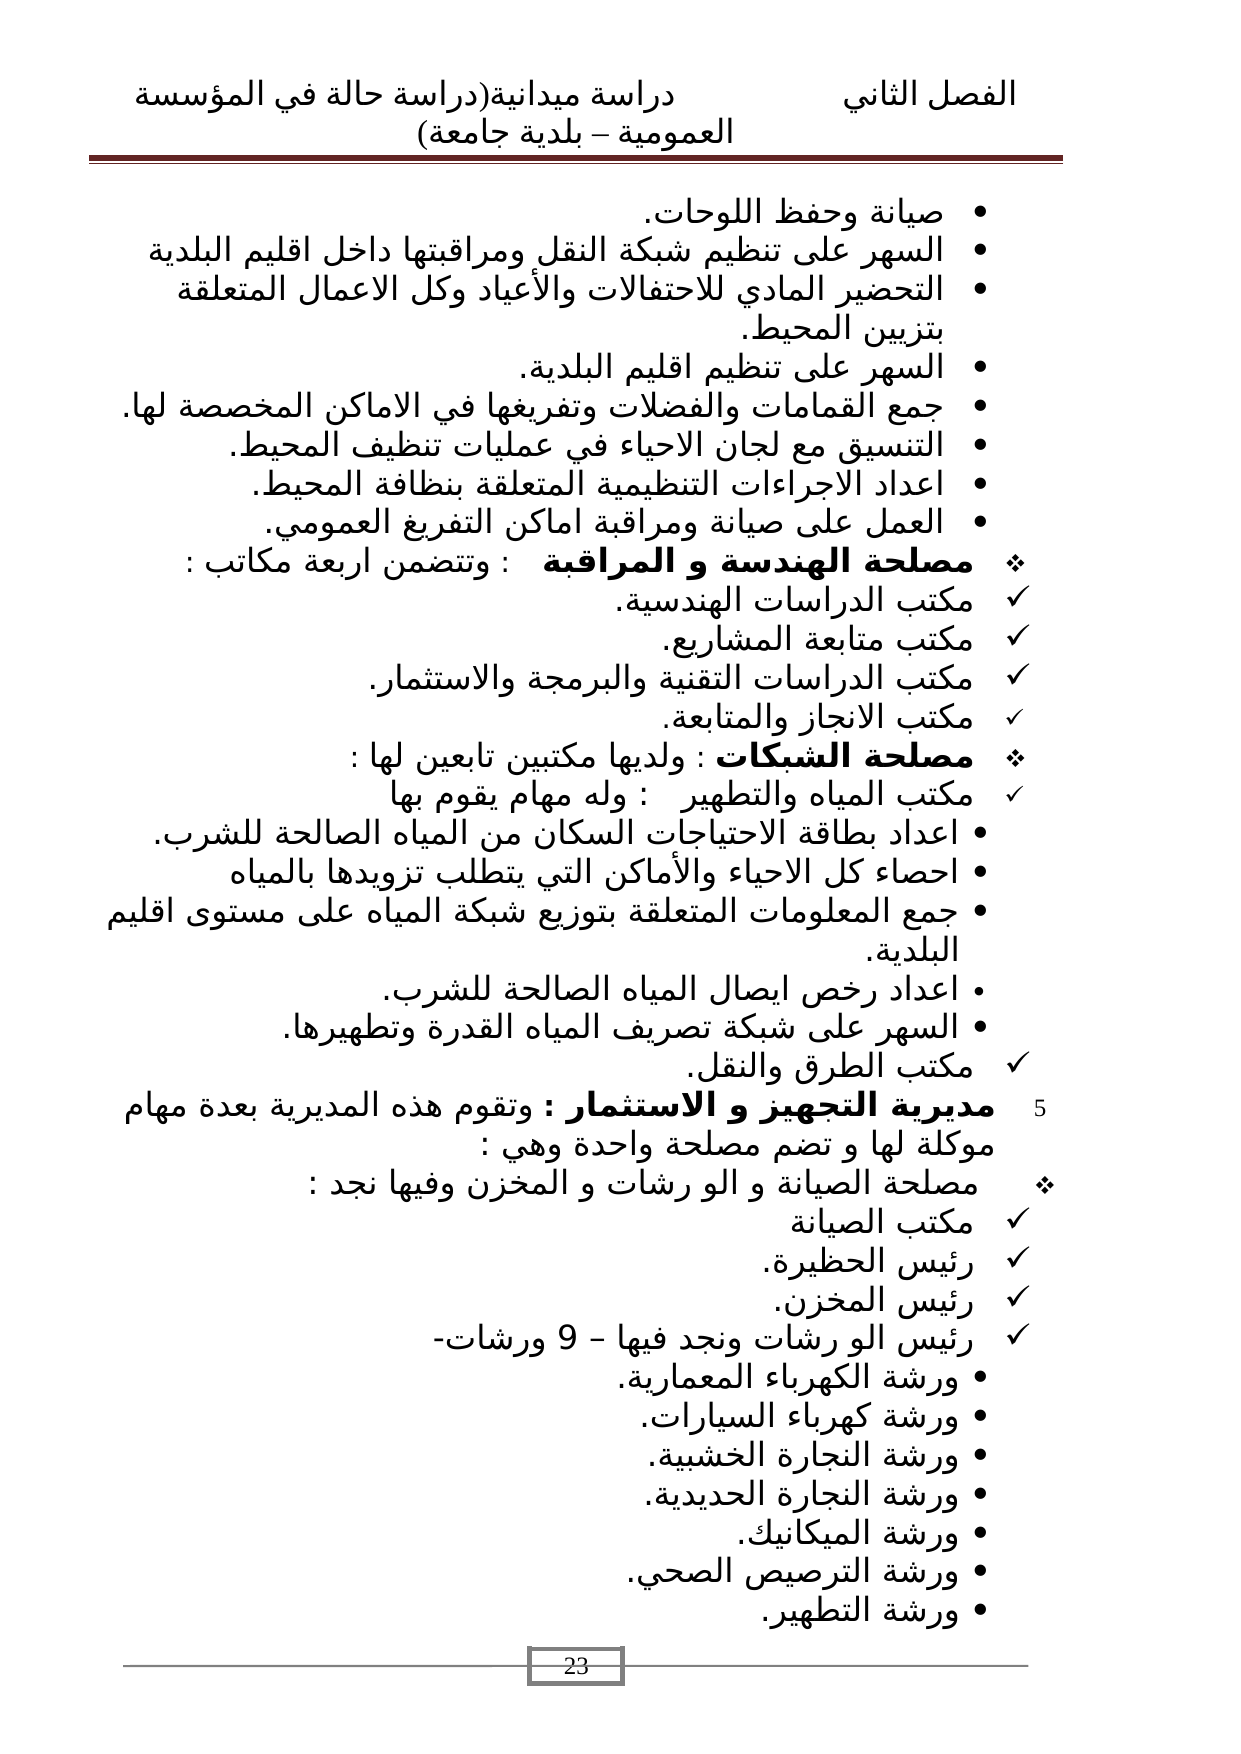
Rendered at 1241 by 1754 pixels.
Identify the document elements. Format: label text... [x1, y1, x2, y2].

list مكتب متابعة المشاريع. [89, 619, 1004, 658]
list السهر على تنظيم شبكة النقل ومراقبتها داخل اقليم البلدية [89, 231, 974, 270]
list مكتب الطرق والنقل. [89, 1047, 1004, 1086]
list رئيس الو رشات ونجد فيها – 9 ورشات- [89, 1319, 1004, 1358]
list رئيس الحظيرة. [89, 1241, 1004, 1280]
list اعداد رخص ايصال المياه الصالحة للشرب. [89, 969, 974, 1008]
list صيانة وحفظ اللوحات. [89, 192, 974, 231]
list مكتب الدراسات الهندسية. [89, 581, 1004, 619]
list السهر على شبكة تصريف المياه القدرة وتطهيرها. [89, 1008, 974, 1047]
list مصلحة الشبكات : ولديها مكتبين تابعين لها : [89, 736, 1004, 775]
list العمل على صيانة ومراقبة اماكن التفريغ العمومي. [89, 503, 974, 542]
list رئيس المخزن. [89, 1280, 1004, 1319]
list مكتب الانجاز والمتابعة. [89, 697, 1004, 736]
list مكتب المياه والتطهير : وله مهام يقوم بها [89, 775, 1004, 814]
list احصاء كل الاحياء والأماكن التي يتطلب تزويدها بالمياه [89, 853, 974, 891]
list مديرية التجهيز و الاستثمار : وتقوم هذه المديرية بعدة مهام موكلة لها و تضم مصلحة واحدة وهي : [89, 1086, 1034, 1163]
list اعداد الاجراءات التنظيمية المتعلقة بنظافة المحيط. [89, 464, 974, 503]
list ورشة الكهرباء المعمارية. [89, 1358, 974, 1397]
list مكتب الصيانة [89, 1202, 1004, 1241]
list جمع القمامات والفضلات وتفريغها في الاماكن المخصصة لها. [89, 386, 974, 425]
list مكتب الدراسات التقنية والبرمجة والاستثمار. [89, 658, 1004, 697]
list ورشة النجارة الحديدية. [89, 1474, 974, 1513]
list ورشة الميكانيك. [89, 1513, 974, 1552]
list مصلحة الهندسة و المراقبة : وتتضمن اربعة مكاتب : [89, 542, 1004, 581]
list جمع المعلومات المتعلقة بتوزيع شبكة المياه على مستوى اقليم البلدية. [89, 891, 974, 969]
list التنسيق مع لجان الاحياء في عمليات تنظيف المحيط. [89, 425, 974, 464]
list ورشة التطهير. [89, 1591, 974, 1630]
list ورشة النجارة الخشبية. [89, 1435, 974, 1474]
list السهر على تنظيم اقليم البلدية. [89, 347, 974, 386]
list اعداد بطاقة الاحتياجات السكان من المياه الصالحة للشرب. [89, 814, 974, 853]
list مصلحة الصيانة و الو رشات و المخزن وفيها نجد : [89, 1163, 1034, 1202]
list ورشة الترصيص الصحي. [89, 1552, 974, 1591]
list التحضير المادي للاحتفالات والأعياد وكل الاعمال المتعلقة بتزيين المحيط. [89, 270, 974, 347]
list ورشة كهرباء السيارات. [89, 1397, 974, 1435]
